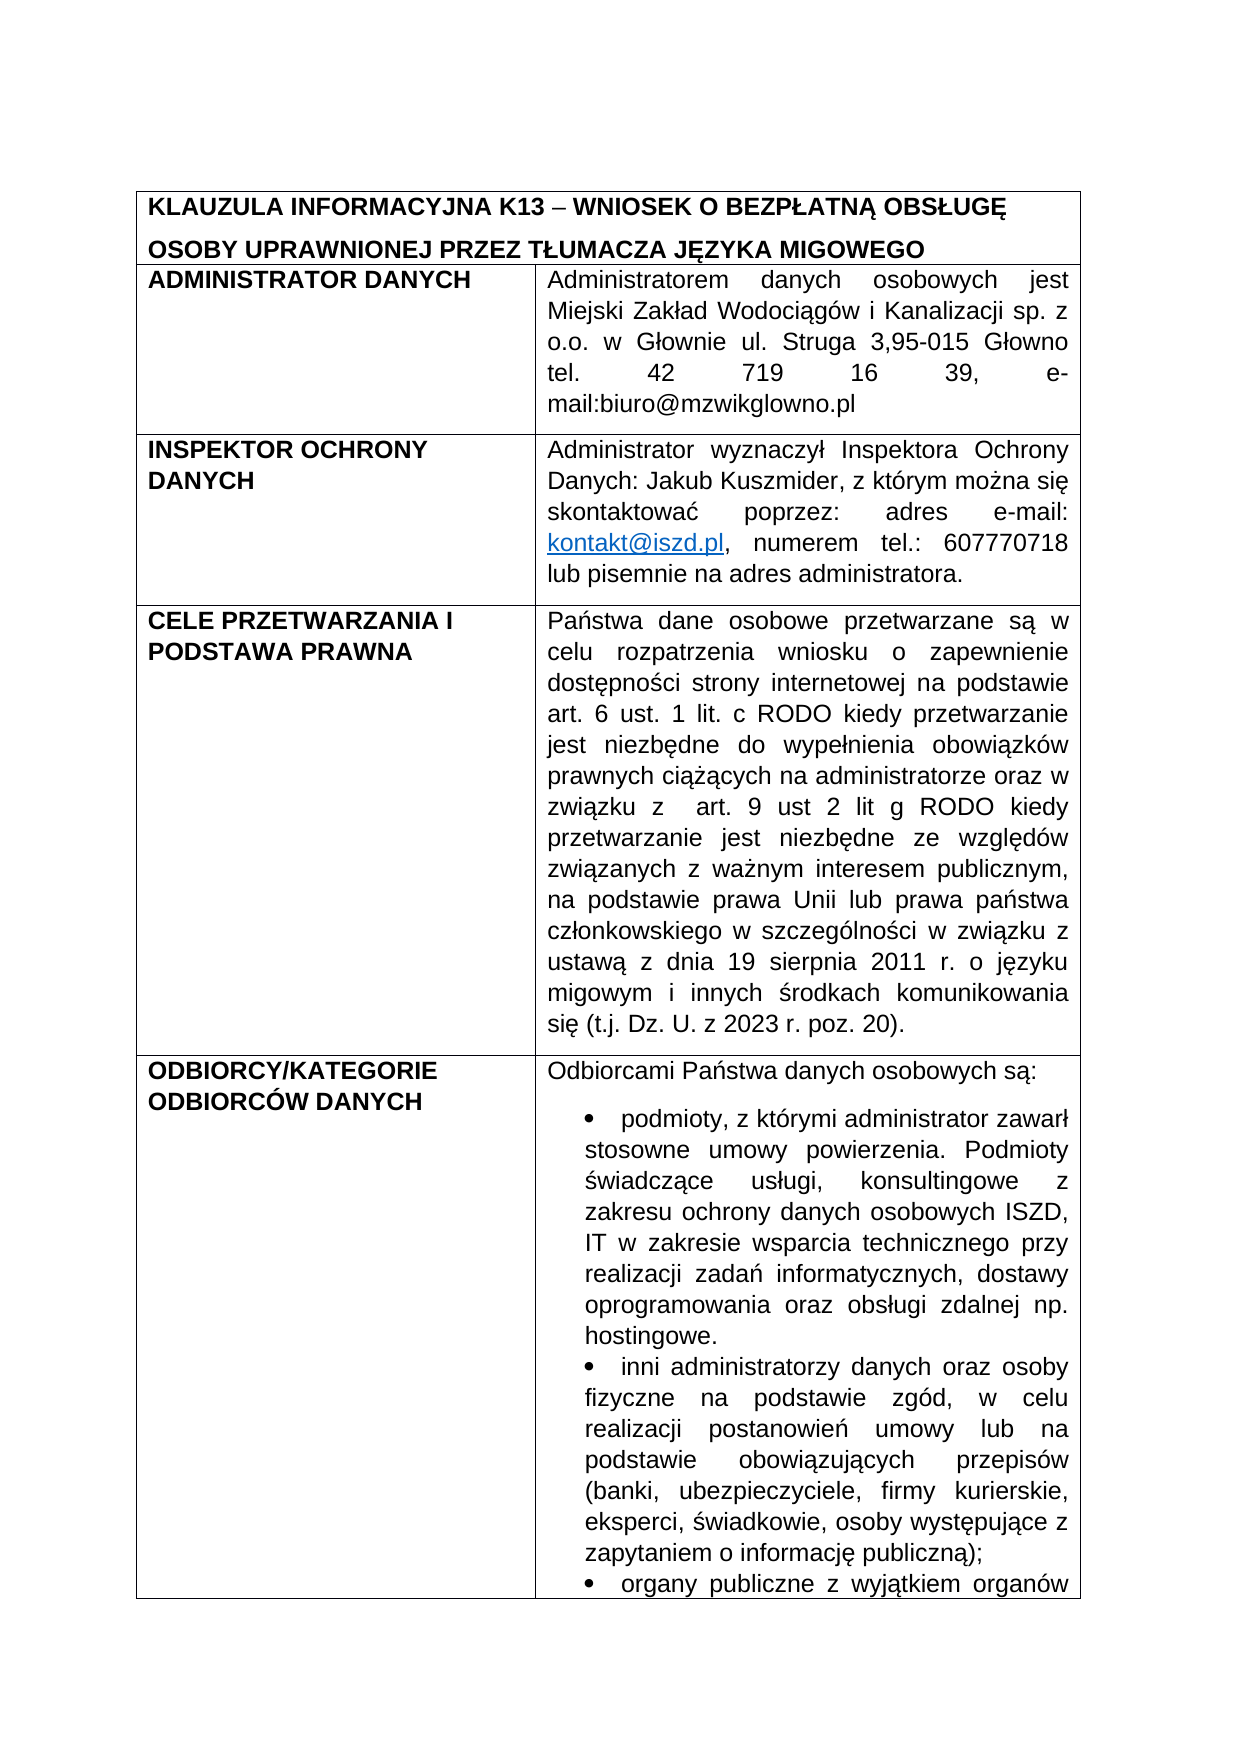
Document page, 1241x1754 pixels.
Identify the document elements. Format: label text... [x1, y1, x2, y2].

table_cell Państwa dane osobowe przetwarzane są w celu rozpatrzenia wniosku o zapewnienie dostępności strony internetowej na podstawie art. 6 ust. 1 lit. c RODO kiedy przetwarzanie jest niezbędne do wypełnienia obowiązków prawnych ciążących na administratorze oraz w związku z art. 9 ust 2 lit g RODO kiedy przetwarzanie jest niezbędne ze względów związanych z ważnym interesem publicznym, na podstawie prawa Unii lub prawa państwa członkowskiego w szczególności w związku z ustawą z dnia 19 sierpnia 2011 r. o języku migowym i innych środkach komunikowania się (t.j. Dz. U. z 2023 r. poz. 20). [536, 606, 1080, 1055]
table_cell Administratorem danych osobowych jest Miejski Zakład Wodociągów i Kanalizacji sp. z o.o. w Głownie ul. Struga 3,95-015 Głowno tel. 42 719 16 39, e-mail:biuro@mzwikglowno.pl [536, 265, 1080, 434]
table_header KLAUZULA INFORMACYJNA K13 – WNIOSEK O BEZPŁATNĄ OBSŁUGĘ OSOBY UPRAWNIONEJ PRZEZ TŁUMACZA JĘZYKA MIGOWEGO [137, 192, 1080, 264]
table_cell ODBIORCY/KATEGORIE ODBIORCÓW DANYCH [137, 1056, 535, 1598]
table_cell INSPEKTOR OCHRONY DANYCH [137, 435, 535, 605]
table_cell CELE PRZETWARZANIA I PODSTAWA PRAWNA [137, 606, 535, 1055]
table_cell ADMINISTRATOR DANYCH [137, 265, 535, 434]
table_cell Odbiorcami Państwa danych osobowych są: podmioty, z którymi administrator zawarł stosowne umowy powierzenia. Podmioty świadczące usługi, konsultingowe z zakresu ochrony danych osobowych ISZD, IT w zakresie wsparcia technicznego przy realizacji zadań informatycznych, dostawy oprogramowania oraz obsługi zdalnej np. hostingowe. inni administratorzy danych oraz osoby fizyczne na podstawie zgód, w celu realizacji postanowień umowy lub na podstawie obowiązujących przepisów (banki, ubezpieczyciele, firmy kurierskie, eksperci, świadkowie, osoby występujące z zapytaniem o informację publiczną); organy publiczne z wyjątkiem organów [536, 1056, 1080, 1598]
table_cell Administrator wyznaczył Inspektora Ochrony Danych: Jakub Kuszmider, z którym można się skontaktować poprzez: adres e-mail: kontakt@iszd.pl, numerem tel.: 607770718 lub pisemnie na adres administratora. [536, 435, 1080, 605]
